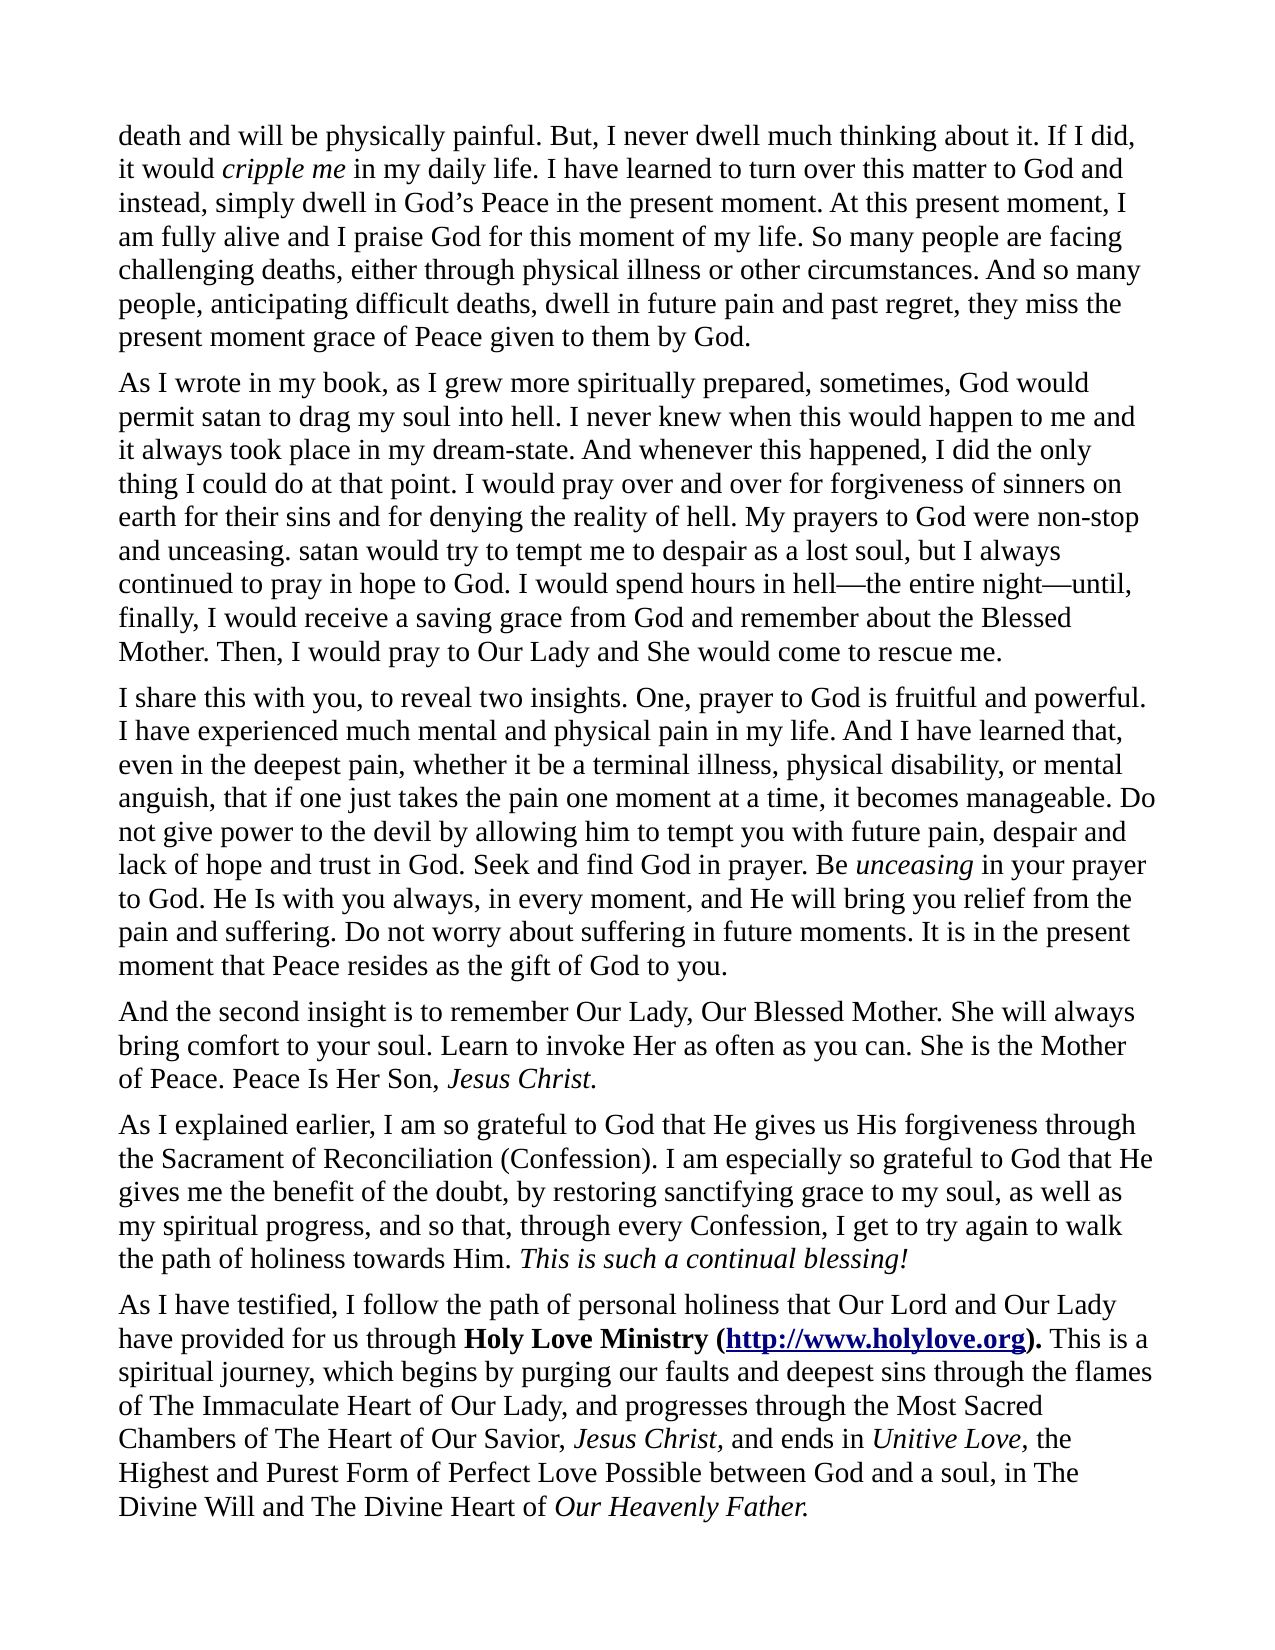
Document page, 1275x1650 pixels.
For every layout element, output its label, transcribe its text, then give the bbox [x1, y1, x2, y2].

text death and will be physically painful. But, I never dwell much thinking about it. If I did, it would cripple me in my daily life. I have learned to turn over this matter to God and instead, simply dwell in God’s Peace in the present moment. At this present moment, I am fully alive and I praise God for this moment of my life. So many people are facing challenging deaths, either through physical illness or other circumstances. And so many people, anticipating difficult deaths, dwell in future pain and past regret, they miss the present moment grace of Peace given to them by God. [118, 118, 1157, 353]
text As I have testified, I follow the path of personal holiness that Our Lord and Our Lady have provided for us through Holy Love Ministry (http://www.holylove.org). This is a spiritual journey, which begins by purging our faults and deepest sins through the flames of The Immaculate Heart of Our Lady, and progresses through the Most Sacred Chambers of The Heart of Our Savior, Jesus Christ, and ends in Unitive Love, the Highest and Purest Form of Perfect Love Possible between God and a soul, in The Divine Will and The Divine Heart of Our Heavenly Father. [118, 1287, 1157, 1522]
text And the second insight is to remember Our Lady, Our Blessed Mother. She will always bring comfort to your soul. Learn to invoke Her as often as you can. She is the Mother of Peace. Peace Is Her Son, Jesus Christ. [118, 994, 1157, 1095]
text As I wrote in my book, as I grew more spiritually prepared, sometimes, God would permit satan to drag my soul into hell. I never knew when this would happen to me and it always took place in my dream-state. And whenever this happened, I did the only thing I could do at that point. I would pray over and over for forgiveness of sinners on earth for their sins and for denying the reality of hell. My prayers to God were non-stop and unceasing. satan would try to tempt me to despair as a lost soul, but I always continued to pray in hope to God. I would spend hours in hell—the entire night—until, finally, I would receive a saving grace from God and remember about the Blessed Mother. Then, I would pray to Our Lady and She would come to rescue me. [118, 365, 1157, 667]
text I share this with you, to reveal two insights. One, prayer to God is fruitful and powerful. I have experienced much mental and physical pain in my life. And I have learned that, even in the deepest pain, whether it be a terminal illness, physical disability, or mental anguish, that if one just takes the pain one moment at a time, it becomes manageable. Do not give power to the devil by allowing him to tempt you with future pain, despair and lack of hope and trust in God. Seek and find God in prayer. Be unceasing in your prayer to God. He Is with you always, in every moment, and He will bring you relief from the pain and suffering. Do not worry about suffering in future moments. It is in the present moment that Peace resides as the gift of God to you. [118, 680, 1157, 982]
text As I explained earlier, I am so grateful to God that He gives us His forgiveness through the Sacrament of Reconciliation (Confession). I am especially so grateful to God that He gives me the benefit of the doubt, by restoring sanctifying grace to my soul, as well as my spiritual progress, and so that, through every Confession, I get to try again to walk the path of holiness towards Him. This is such a continual blessing! [118, 1107, 1157, 1275]
